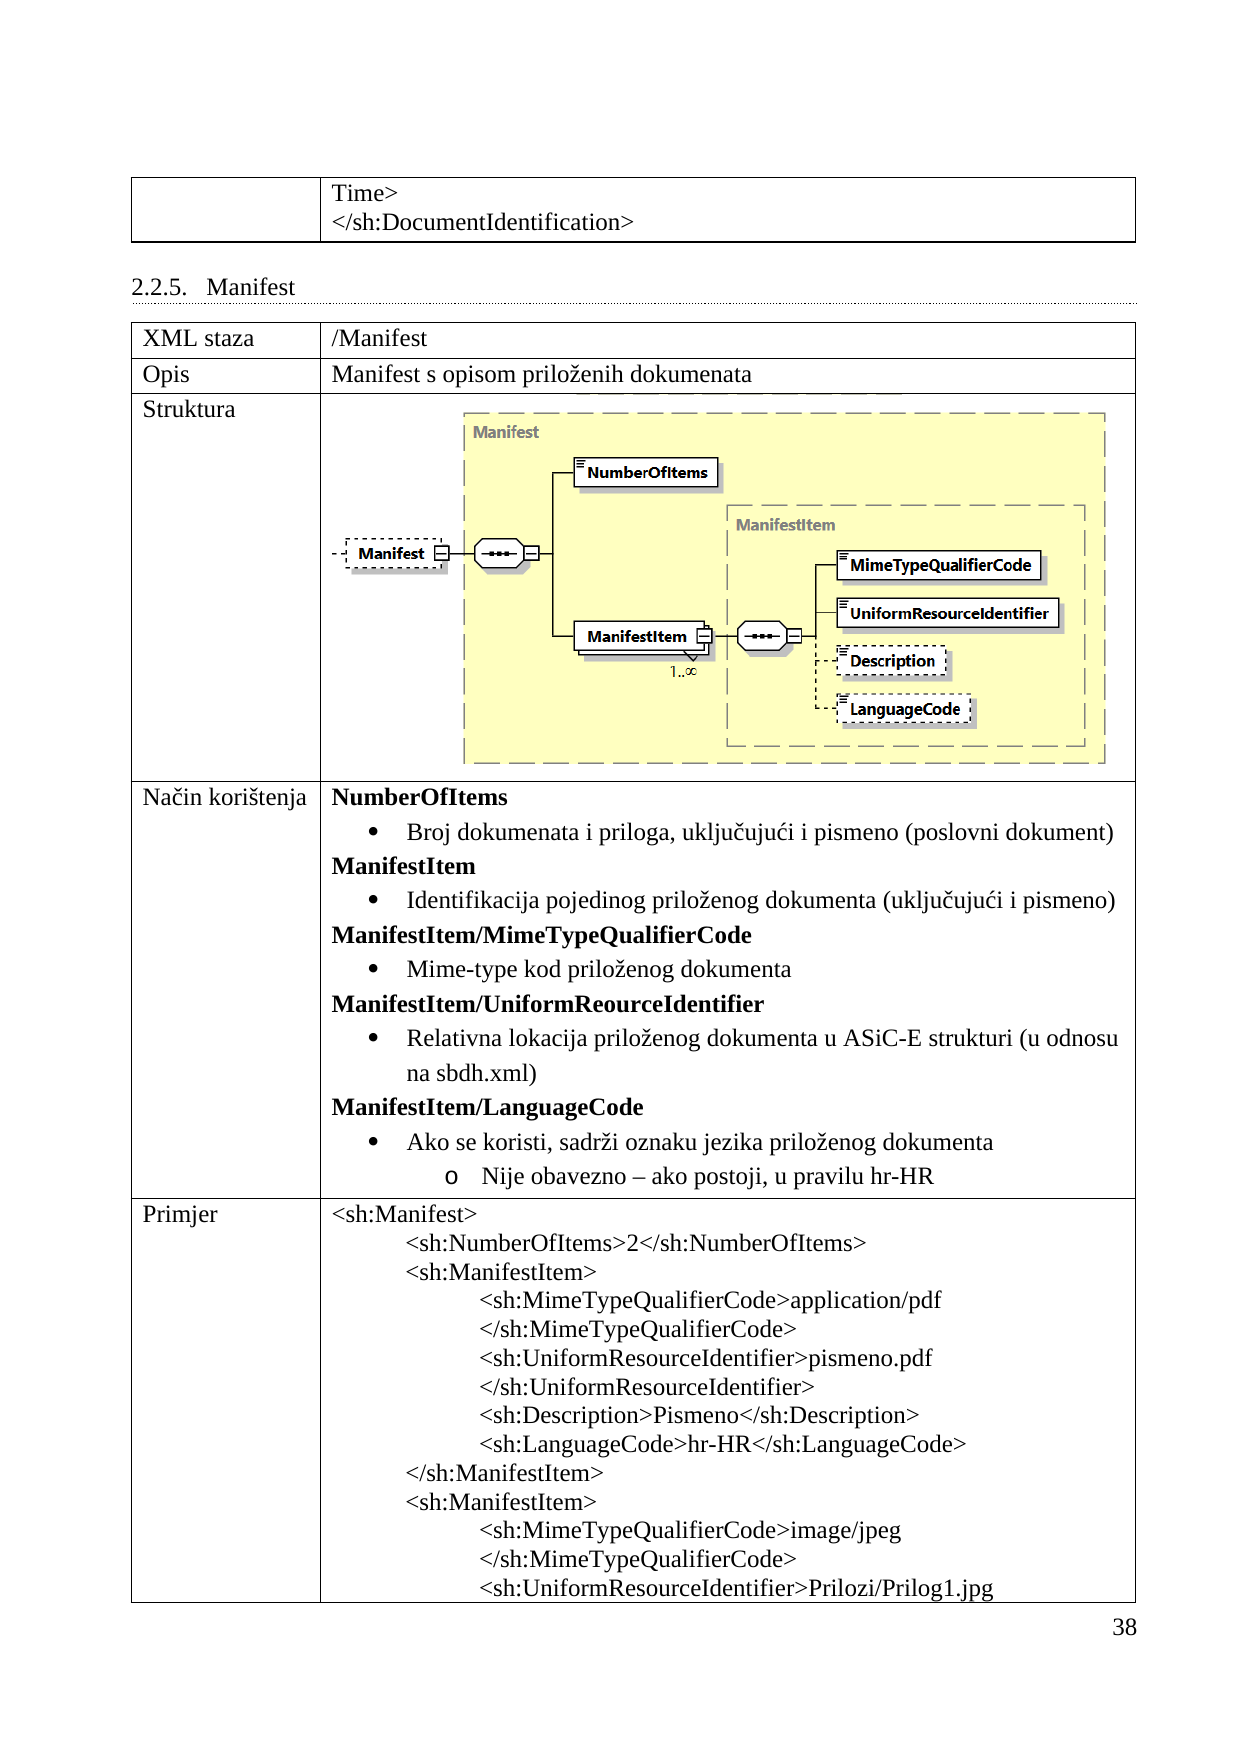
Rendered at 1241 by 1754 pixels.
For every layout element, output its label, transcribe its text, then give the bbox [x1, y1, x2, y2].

table_header XML staza [132, 323, 320, 358]
table_cell Manifest s opisom priloženih dokumenata [321, 359, 1135, 393]
subtitle Manifest [131, 272, 1137, 304]
table_cell NumberOfItems Broj dokumenata i priloga, uključujući i pismeno (poslovni dokument) ManifestItem Identifikacija pojedinog priloženog dokumenta (uključujući i pismeno) ManifestItem/MimeTypeQualifierCode Mime-type kod priloženog dokumenta ManifestItem/UniformReourceIdentifier Relativna lokacija priloženog dokumenta u ASiC-E strukturi (u odnosu na sbdh.xml) ManifestItem/LanguageCode Ako se koristi, sadrži oznaku jezika priloženog dokumenta Nije obavezno – ako postoji, u pravilu hr-HR [321, 782, 1135, 1198]
table_cell Način korištenja [132, 782, 320, 1198]
table_cell <sh:Manifest> <sh:NumberOfItems>2</sh:NumberOfItems> <sh:ManifestItem> <sh:MimeTypeQualifierCode>application/pdf </sh:MimeTypeQualifierCode> <sh:UniformResourceIdentifier>pismeno.pdf </sh:UniformResourceIdentifier> <sh:Description>Pismeno</sh:Description> <sh:LanguageCode>hr-HR</sh:LanguageCode> </sh:ManifestItem> <sh:ManifestItem> <sh:MimeTypeQualifierCode>image/jpeg </sh:MimeTypeQualifierCode> <sh:UniformResourceIdentifier>Prilozi/Prilog1.jpg [321, 1199, 1135, 1602]
table_cell [321, 394, 1135, 781]
table_cell Struktura [132, 394, 320, 781]
table_cell Primjer [132, 1199, 320, 1602]
table_cell Time> </sh:DocumentIdentification> [321, 178, 1135, 241]
table_cell [132, 178, 320, 241]
table_header /Manifest [321, 323, 1135, 358]
table_cell Opis [132, 359, 320, 393]
